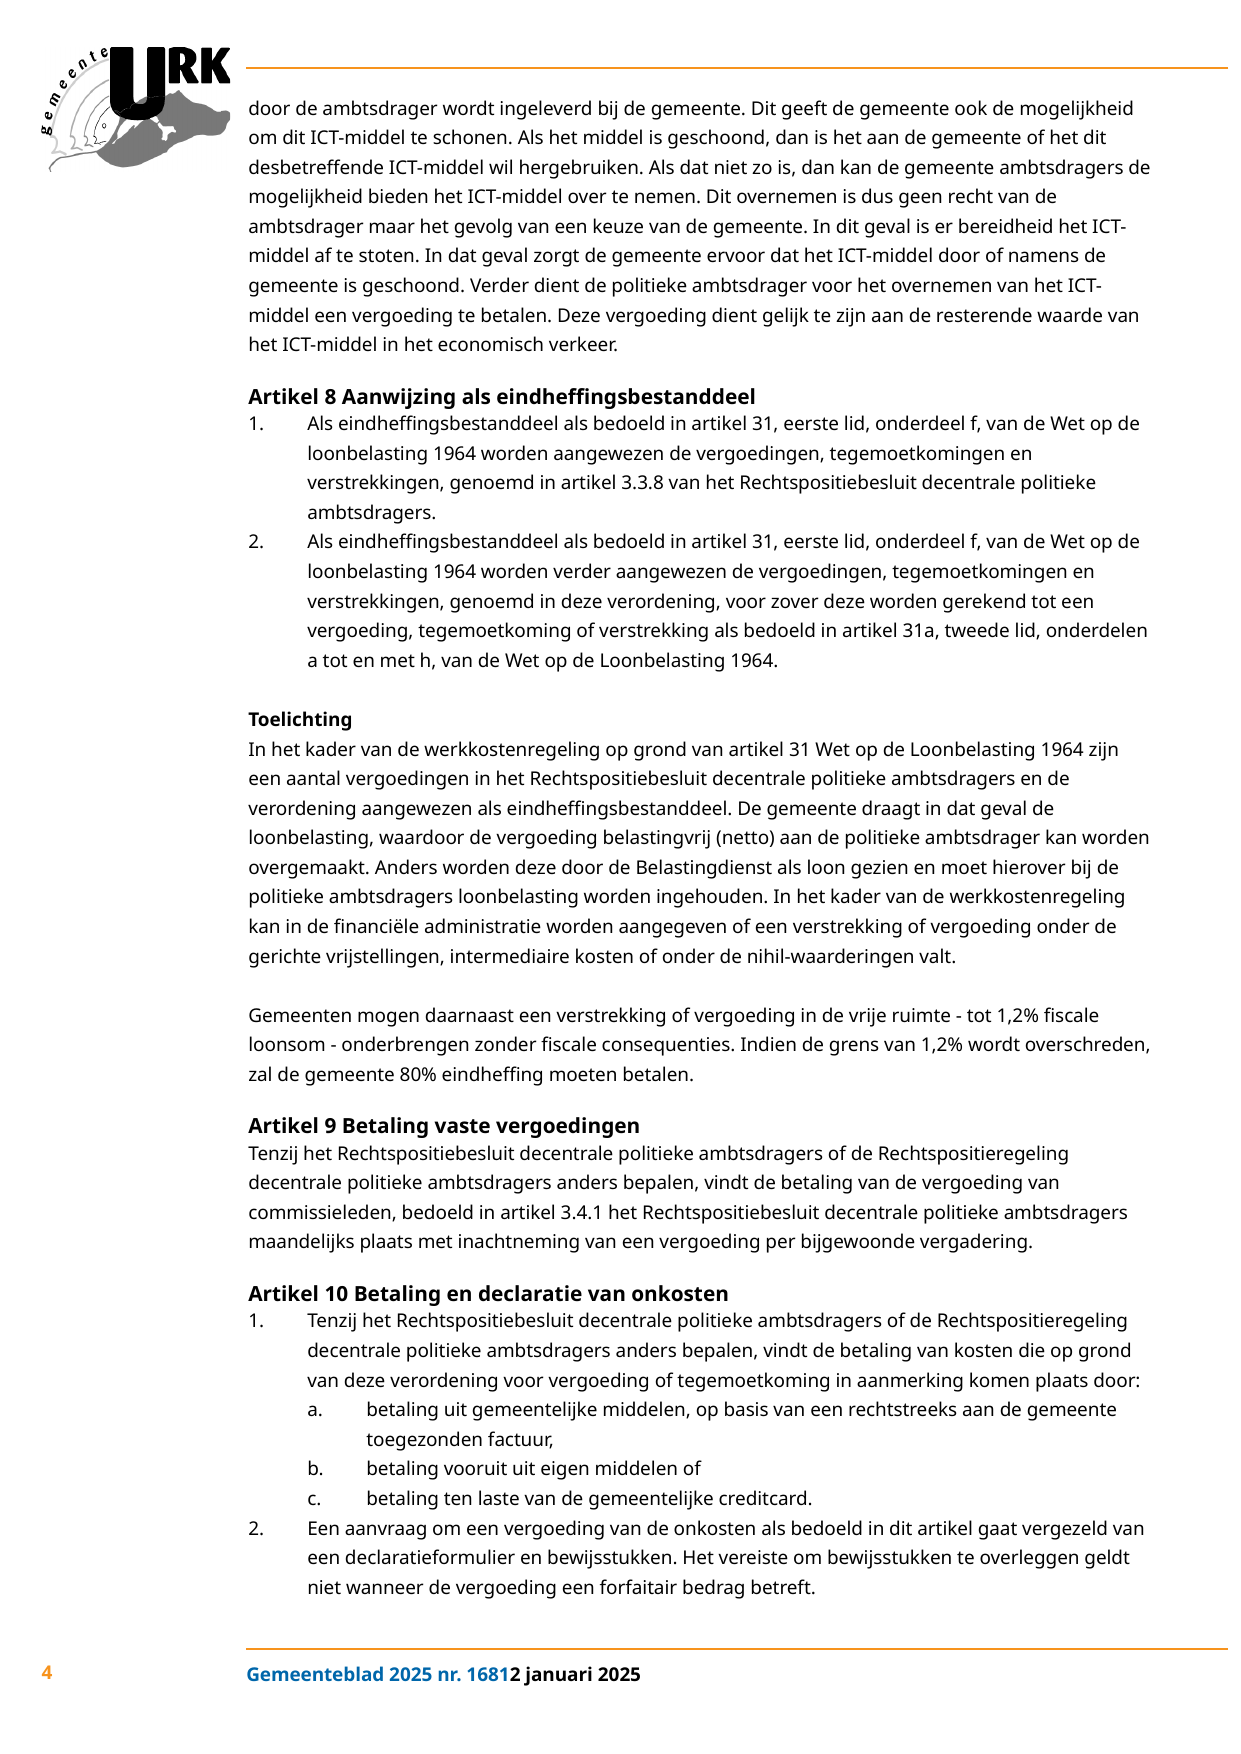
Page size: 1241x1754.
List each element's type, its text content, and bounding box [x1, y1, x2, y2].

text Artikel 8 Aanwijzing als eindheffingsbestanddeel [248, 382, 1152, 410]
text door de ambtsdrager wordt ingeleverd bij de gemeente. Dit geeft de gemeente ook de mogelijkheid om dit ICT-middel te schonen. Als het middel is geschoond, dan is het aan de gemeente of het dit desbetreffende ICT-middel wil hergebruiken. Als dat niet zo is, dan kan de gemeente ambtsdragers de mogelijkheid bieden het ICT-middel over te nemen. Dit overnemen is dus geen recht van de ambtsdrager maar het gevolg van een keuze van de gemeente. In dit geval is er bereidheid het ICT-middel af te stoten. In dat geval zorgt de gemeente ervoor dat het ICT-middel door of namens de gemeente is geschoond. Verder dient de politieke ambtsdrager voor het overnemen van het ICT-middel een vergoeding te betalen. Deze vergoeding dient gelijk te zijn aan de resterende waarde van het ICT-middel in het economisch verkeer. [248, 95, 1152, 357]
text Tenzij het Rechtspositiebesluit decentrale politieke ambtsdragers of de Rechtspositieregeling decentrale politieke ambtsdragers anders bepalen, vindt de betaling van de vergoeding van commissieleden, bedoeld in artikel 3.4.1 het Rechtspositiebesluit decentrale politieke ambtsdragers maandelijks plaats met inachtneming van een vergoeding per bijgewoonde vergadering. [248, 1140, 1152, 1254]
list Als eindheffingsbestanddeel als bedoeld in artikel 31, eerste lid, onderdeel f, van de Wet op de loonbelasting 1964 worden verder aangewezen de vergoedingen, tegemoetkomingen en verstrekkingen, genoemd in deze verordening, voor zover deze worden gerekend tot een vergoeding, tegemoetkoming of verstrekking als bedoeld in artikel 31a, tweede lid, onderdelen a tot en met h, van de Wet op de Loonbelasting 1964. [248, 529, 1152, 673]
text In het kader van de werkkostenregeling op grond van artikel 31 Wet op de Loonbelasting 1964 zijn een aantal vergoedingen in het Rechtspositiebesluit decentrale politieke ambtsdragers en de verordening aangewezen als eindheffingsbestanddeel. De gemeente draagt in dat geval de loonbelasting, waardoor de vergoeding belastingvrij (netto) aan de politieke ambtsdrager kan worden overgemaakt. Anders worden deze door de Belastingdienst als loon gezien en moet hierover bij de politieke ambtsdragers loonbelasting worden ingehouden. In het kader van de werkkostenregeling kan in de financiële administratie worden aangegeven of een verstrekking of vergoeding onder de gerichte vrijstellingen, intermediaire kosten of onder de nihil-waarderingen valt. [248, 736, 1152, 968]
list betaling vooruit uit eigen middelen of [307, 1456, 1152, 1481]
text Toelichting [248, 706, 1152, 732]
list betaling uit gemeentelijke middelen, op basis van een rechtstreeks aan de gemeente toegezonden factuur, [307, 1396, 1152, 1452]
list Tenzij het Rechtspositiebesluit decentrale politieke ambtsdragers of de Rechtspositieregeling decentrale politieke ambtsdragers anders bepalen, vindt de betaling van kosten die op grond van deze verordening voor vergoeding of tegemoetkoming in aanmerking komen plaats door: [248, 1308, 1152, 1392]
list betaling ten laste van de gemeentelijke creditcard. [307, 1485, 1152, 1511]
list Als eindheffingsbestanddeel als bedoeld in artikel 31, eerste lid, onderdeel f, van de Wet op de loonbelasting 1964 worden aangewezen de vergoedingen, tegemoetkomingen en verstrekkingen, genoemd in artikel 3.3.8 van het Rechtspositiebesluit decentrale politieke ambtsdragers. [248, 410, 1152, 525]
text Artikel 9 Betaling vaste vergoedingen [248, 1112, 1152, 1140]
text Gemeenten mogen daarnaast een verstrekking of vergoeding in de vrije ruimte - tot 1,2% fiscale loonsom - onderbrengen zonder fiscale consequenties. Indien de grens van 1,2% wordt overschreden, zal de gemeente 80% eindheffing moeten betalen. [248, 1002, 1152, 1087]
list Een aanvraag om een vergoeding van de onkosten als bedoeld in dit artikel gaat vergezeld van een declaratieformulier en bewijsstukken. Het vereiste om bewijsstukken te overleggen geldt niet wanneer de vergoeding een forfaitair bedrag betreft. [248, 1515, 1152, 1599]
text Artikel 10 Betaling en declaratie van onkosten [248, 1279, 1152, 1308]
picture [41, 47, 231, 172]
